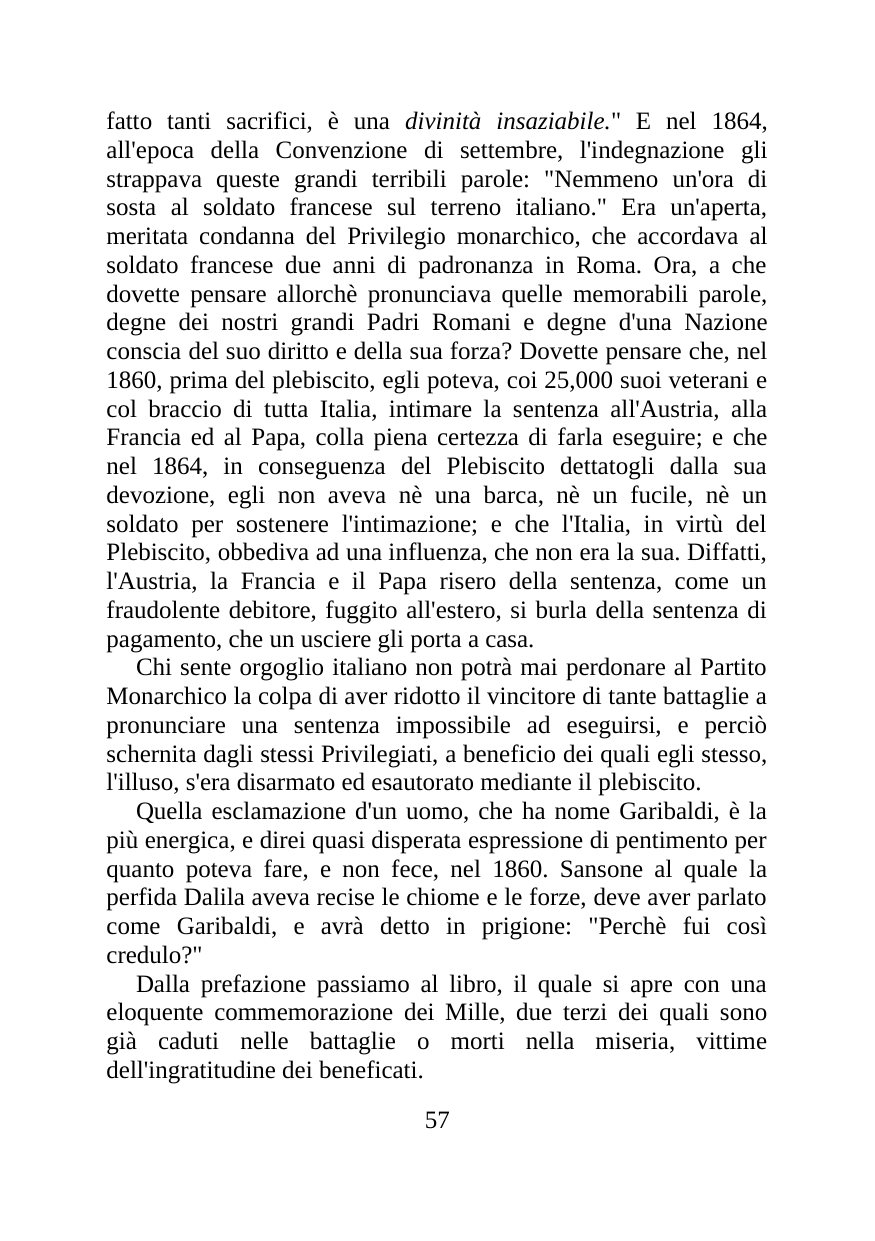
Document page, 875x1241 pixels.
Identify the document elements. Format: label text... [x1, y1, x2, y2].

text fatto tanti sacrifici, è una divinità insaziabile." E nel 1864, all'epoca della Convenzione di settembre, l'indegnazione gli strappava queste grandi terribili parole: "Nemmeno un'ora di sosta al soldato francese sul terreno italiano." Era un'aperta, meritata condanna del Privilegio monarchico, che accordava al soldato francese due anni di padronanza in Roma. Ora, a che dovette pensare allorchè pronunciava quelle memorabili parole, degne dei nostri grandi Padri Romani e degne d'una Nazione conscia del suo diritto e della sua forza? Dovette pensare che, nel 1860, prima del plebiscito, egli poteva, coi 25,000 suoi veterani e col braccio di tutta Italia, intimare la sentenza all'Austria, alla Francia ed al Papa, colla piena certezza di farla eseguire; e che nel 1864, in conseguenza del Plebiscito dettatogli dalla sua devozione, egli non aveva nè una barca, nè un fucile, nè un soldato per sostenere l'intimazione; e che l'Italia, in virtù del Plebiscito, obbediva ad una influenza, che non era la sua. Diffatti, l'Austria, la Francia e il Papa risero della sentenza, come un fraudolente debitore, fuggito all'estero, si burla della sentenza di pagamento, che un usciere gli porta a casa. [106, 106, 768, 652]
text Dalla prefazione passiamo al libro, il quale si apre con una eloquente commemorazione dei Mille, due terzi dei quali sono già caduti nelle battaglie o morti nella miseria, vittime dell'ingratitudine dei beneficati. [106, 969, 768, 1084]
text Chi sente orgoglio italiano non potrà mai perdonare al Partito Monarchico la colpa di aver ridotto il vincitore di tante battaglie a pronunciare una sentenza impossibile ad eseguirsi, e perciò schernita dagli stessi Privilegiati, a beneficio dei quali egli stesso, l'illuso, s'era disarmato ed esautorato mediante il plebiscito. [106, 652, 768, 796]
text Quella esclamazione d'un uomo, che ha nome Garibaldi, è la più energica, e direi quasi disperata espressione di pentimento per quanto poteva fare, e non fece, nel 1860. Sansone al quale la perfida Dalila aveva recise le chiome e le forze, deve aver parlato come Garibaldi, e avrà detto in prigione: "Perchè fui così credulo?" [106, 796, 768, 969]
